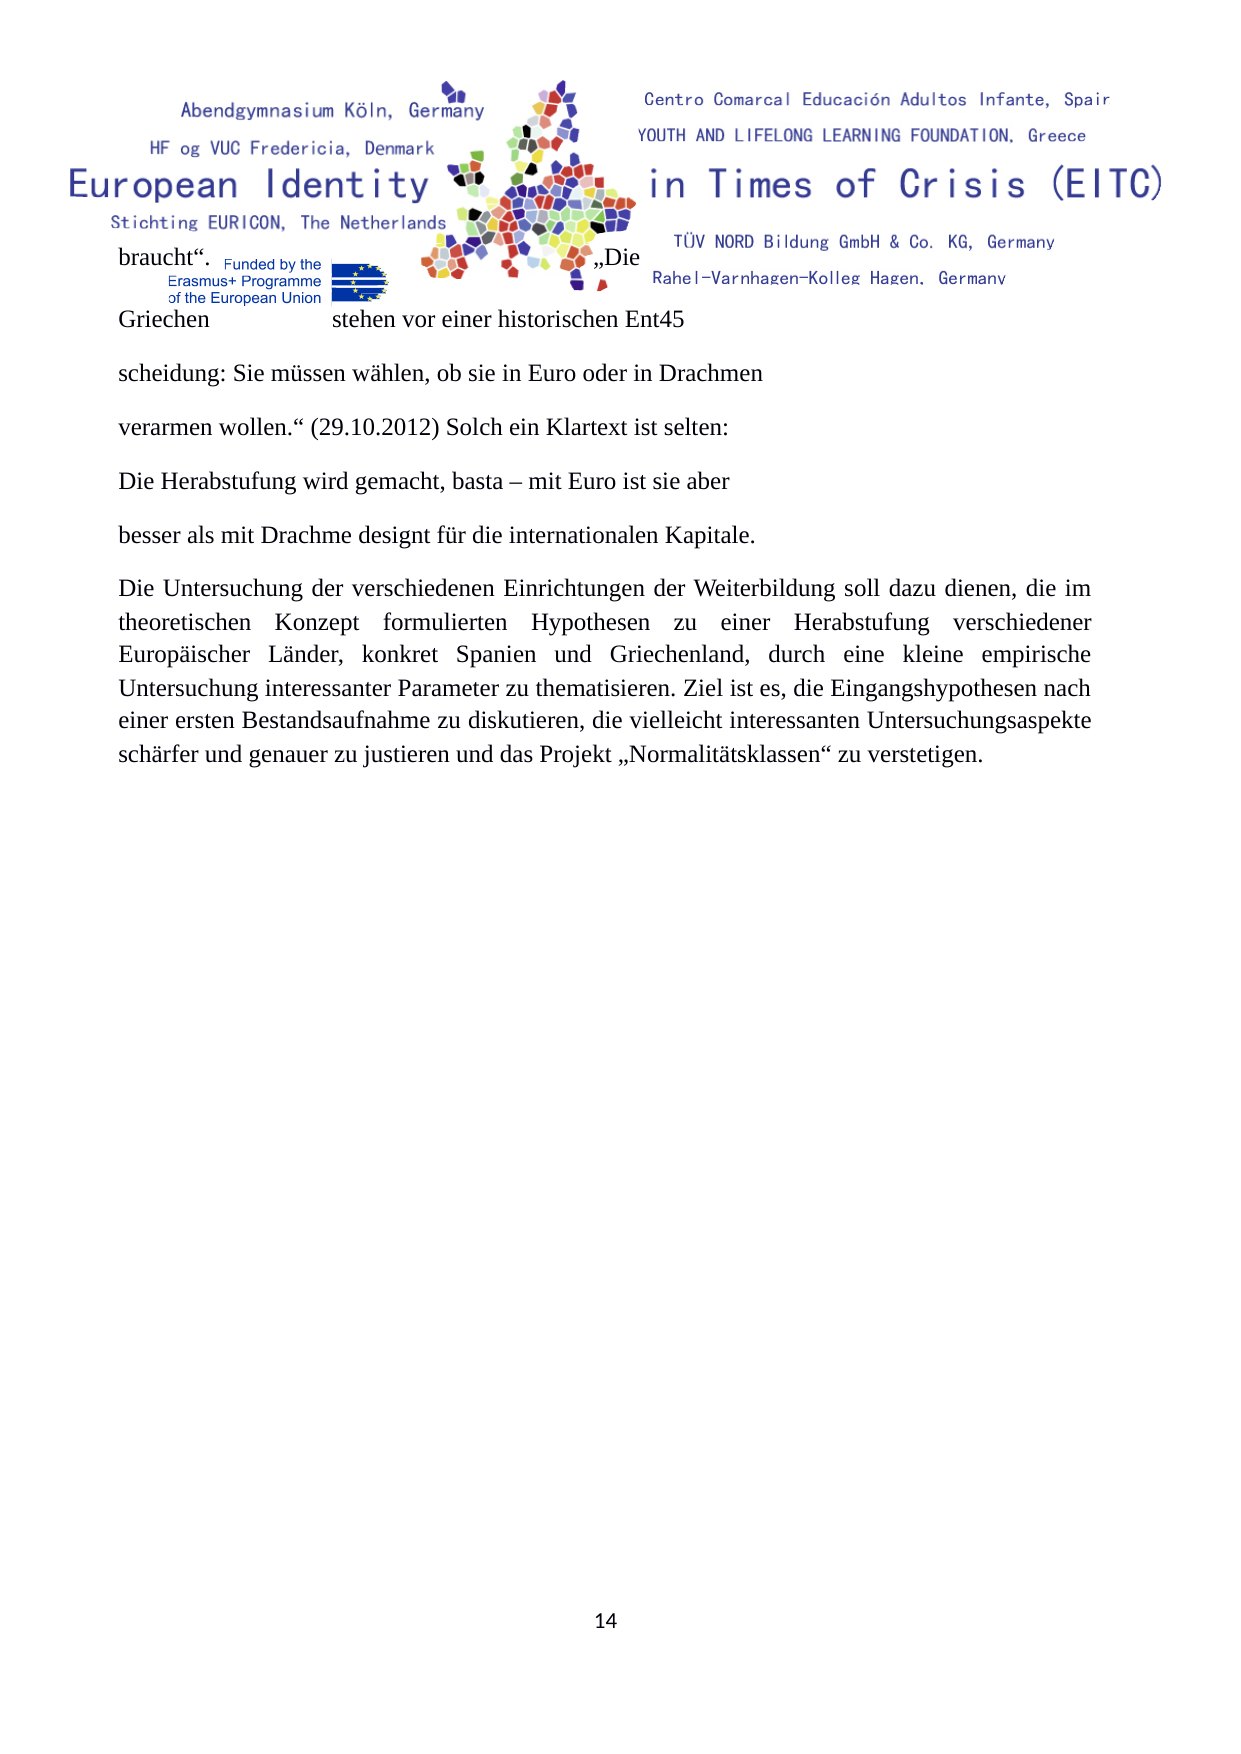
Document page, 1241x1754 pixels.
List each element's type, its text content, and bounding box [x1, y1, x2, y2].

text braucht“. „Die Griechen stehen vor einer historischen Ent45 [118, 201, 1092, 333]
text [559, 148, 1092, 162]
text [118, 198, 479, 212]
text Die Herabstufung wird gemacht, basta – mit Euro ist sie aber [118, 466, 1092, 494]
text Die Untersuchung der verschiedenen Einrichtungen der Weiterbildung soll dazu dienen, die im theoretischen Konzept formulierten Hypothesen zu einer Herabstufung verschiedener Europäischer Länder, konkret Spanien und Griechenland, durch eine kleine empirische Untersuchung interessanter Parameter zu thematisieren. Ziel ist es, die Eingangshypothesen nach einer ersten Bestandsaufnahme zu diskutieren, die vielleicht interessanten Untersuchungsaspekte schärfer und genauer zu justieren und das Projekt „Normalitätsklassen“ zu verstetigen. [118, 573, 1092, 767]
text scheidung: Sie müssen wählen, ob sie in Euro oder in Drachmen [118, 358, 1092, 387]
text verarmen wollen.“ (29.10.2012) Solch ein Klartext ist selten: [118, 412, 1092, 441]
text [118, 148, 470, 166]
text besser als mit Drachme designt für die internationalen Kapitale. [118, 520, 1092, 548]
